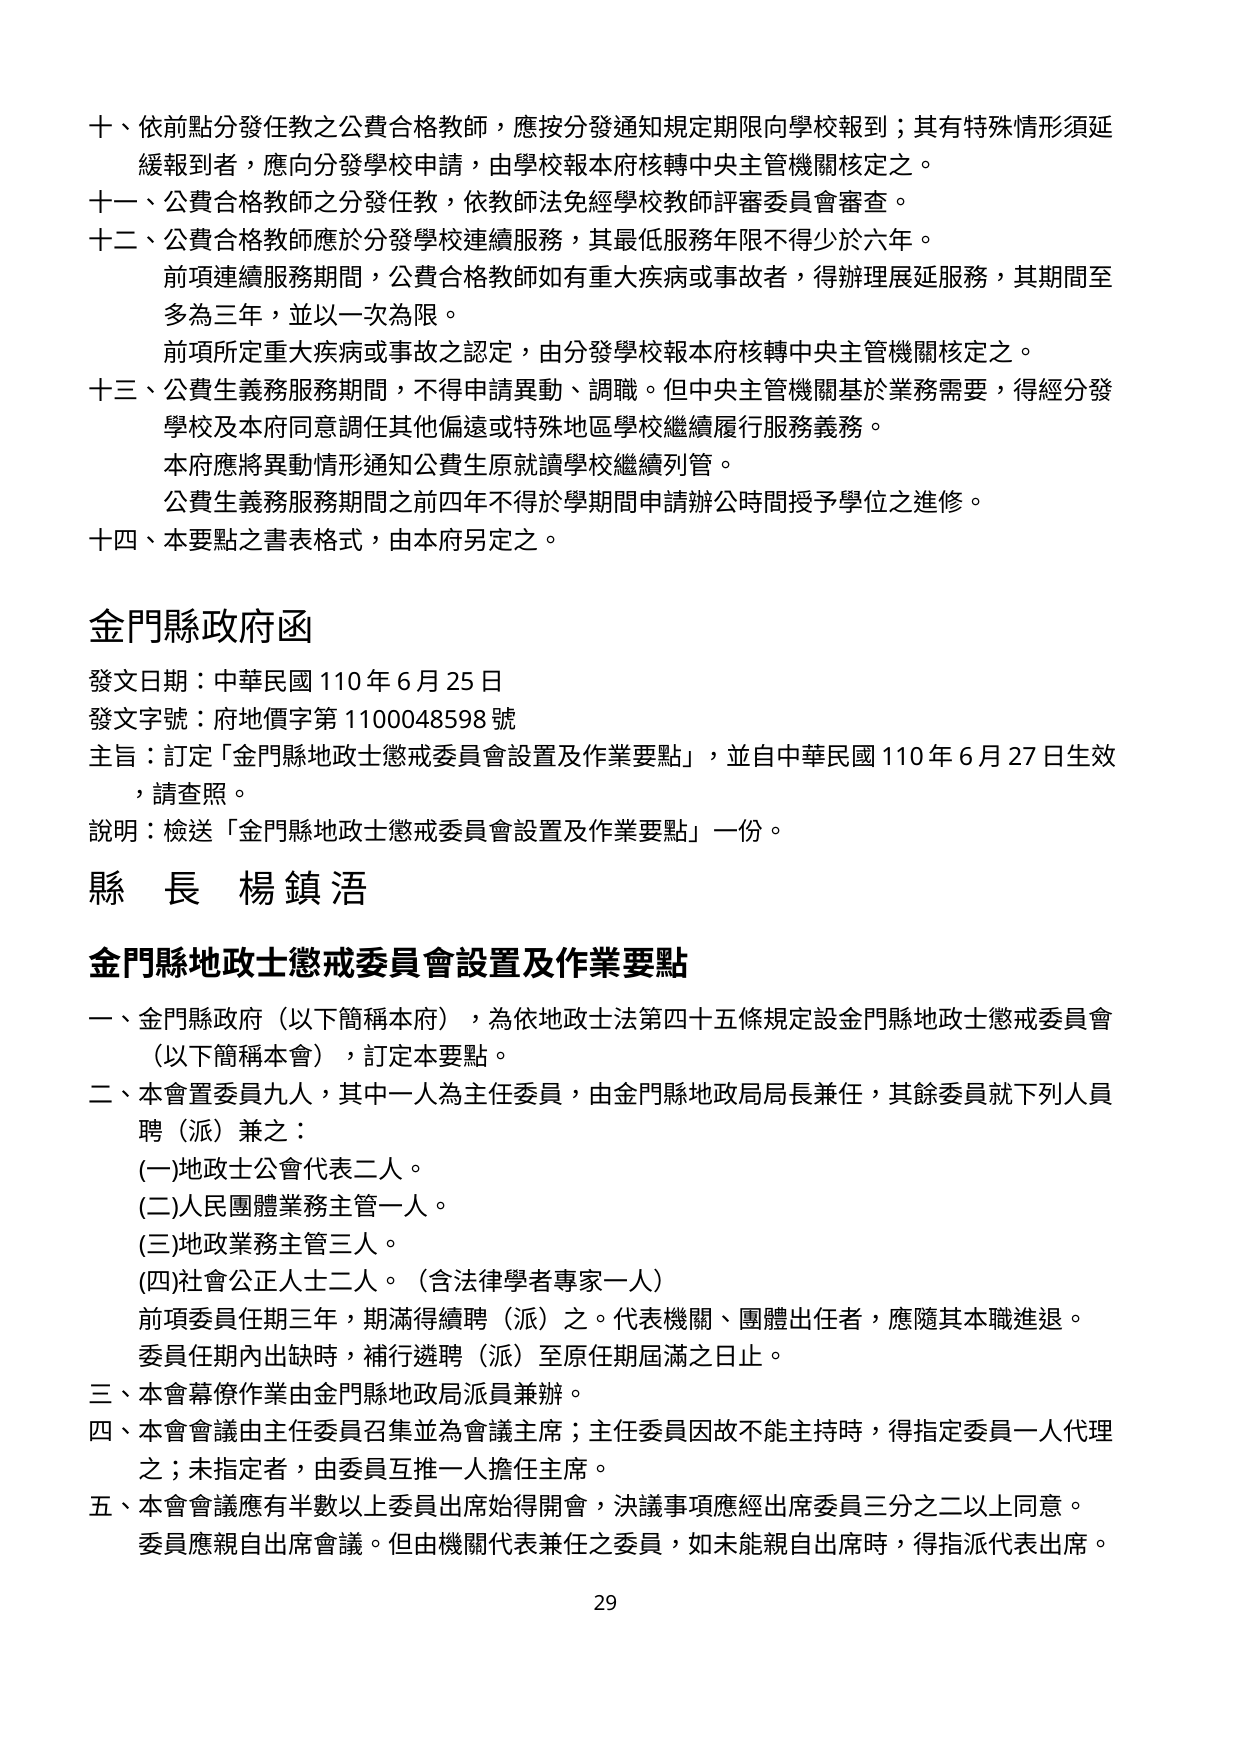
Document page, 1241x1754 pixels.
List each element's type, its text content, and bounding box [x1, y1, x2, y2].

text 二、本會置委員九人，其中一人為主任委員，由金門縣地政局局長兼任，其餘委員就下列人員 [89, 1074, 1122, 1111]
text 前項連續服務期間，公費合格教師如有重大疾病或事故者，得辦理展延服務，其期間至 [89, 257, 1122, 294]
text (三)地政業務主管三人。 [89, 1224, 1122, 1261]
text 前項所定重大疾病或事故之認定，由分發學校報本府核轉中央主管機關核定之。 [89, 332, 1122, 369]
text 前項委員任期三年，期滿得續聘（派）之。代表機關、團體出任者，應隨其本職進退。 [89, 1299, 1122, 1336]
text 之；未指定者，由委員互推一人擔任主席。 [89, 1449, 1122, 1486]
text 委員應親自出席會議。但由機關代表兼任之委員，如未能親自出席時，得指派代表出席。 [89, 1524, 1122, 1561]
text 金門縣政府函 [89, 586, 1122, 661]
text 四、本會會議由主任委員召集並為會議主席；主任委員因故不能主持時，得指定委員一人代理 [89, 1411, 1122, 1449]
text 十四、本要點之書表格式，由本府另定之。 [89, 519, 1122, 557]
text 學校及本府同意調任其他偏遠或特殊地區學校繼續履行服務義務。 [89, 407, 1122, 444]
text 緩報到者，應向分發學校申請，由學校報本府核轉中央主管機關核定之。 [89, 144, 1122, 182]
text 十二、公費合格教師應於分發學校連續服務，其最低服務年限不得少於六年。 [89, 219, 1122, 257]
text 說明：檢送「金門縣地政士懲戒委員會設置及作業要點」一份。 [89, 811, 1122, 849]
text 發文日期：中華民國110年6月25日 [89, 661, 1122, 699]
text 一、金門縣政府（以下簡稱本府），為依地政士法第四十五條規定設金門縣地政士懲戒委員會 [89, 999, 1122, 1036]
text 公費生義務服務期間之前四年不得於學期間申請辦公時間授予學位之進修。 [89, 482, 1122, 519]
text （以下簡稱本會），訂定本要點。 [89, 1036, 1122, 1074]
text 三、本會幕僚作業由金門縣地政局派員兼辦。 [89, 1374, 1122, 1411]
text (四)社會公正人士二人。（含法律學者專家一人） [89, 1261, 1122, 1299]
text 發文字號：府地價字第1100048598號 [89, 699, 1122, 736]
text 主旨：訂定「金門縣地政士懲戒委員會設置及作業要點」，並自中華民國110年6月27日生效 [89, 736, 1122, 774]
text 十、依前點分發任教之公費合格教師，應按分發通知規定期限向學校報到；其有特殊情形須延 [89, 107, 1122, 144]
text 委員任期內出缺時，補行遴聘（派）至原任期屆滿之日止。 [89, 1336, 1122, 1374]
text (一)地政士公會代表二人。 [89, 1149, 1122, 1186]
text 多為三年，並以一次為限。 [89, 294, 1122, 332]
text 本府應將異動情形通知公費生原就讀學校繼續列管。 [89, 444, 1122, 482]
text 五、本會會議應有半數以上委員出席始得開會，決議事項應經出席委員三分之二以上同意。 [89, 1486, 1122, 1524]
text 金門縣地政士懲戒委員會設置及作業要點 [89, 924, 1122, 999]
text 十一、公費合格教師之分發任教，依教師法免經學校教師評審委員會審查。 [89, 182, 1122, 219]
text 縣 長 楊 鎮 浯 [89, 849, 1122, 924]
text 十三、公費生義務服務期間，不得申請異動、調職。但中央主管機關基於業務需要，得經分發 [89, 369, 1122, 407]
text 聘（派）兼之： [89, 1111, 1122, 1149]
text (二)人民團體業務主管一人。 [89, 1186, 1122, 1224]
text ，請查照。 [89, 774, 1122, 811]
